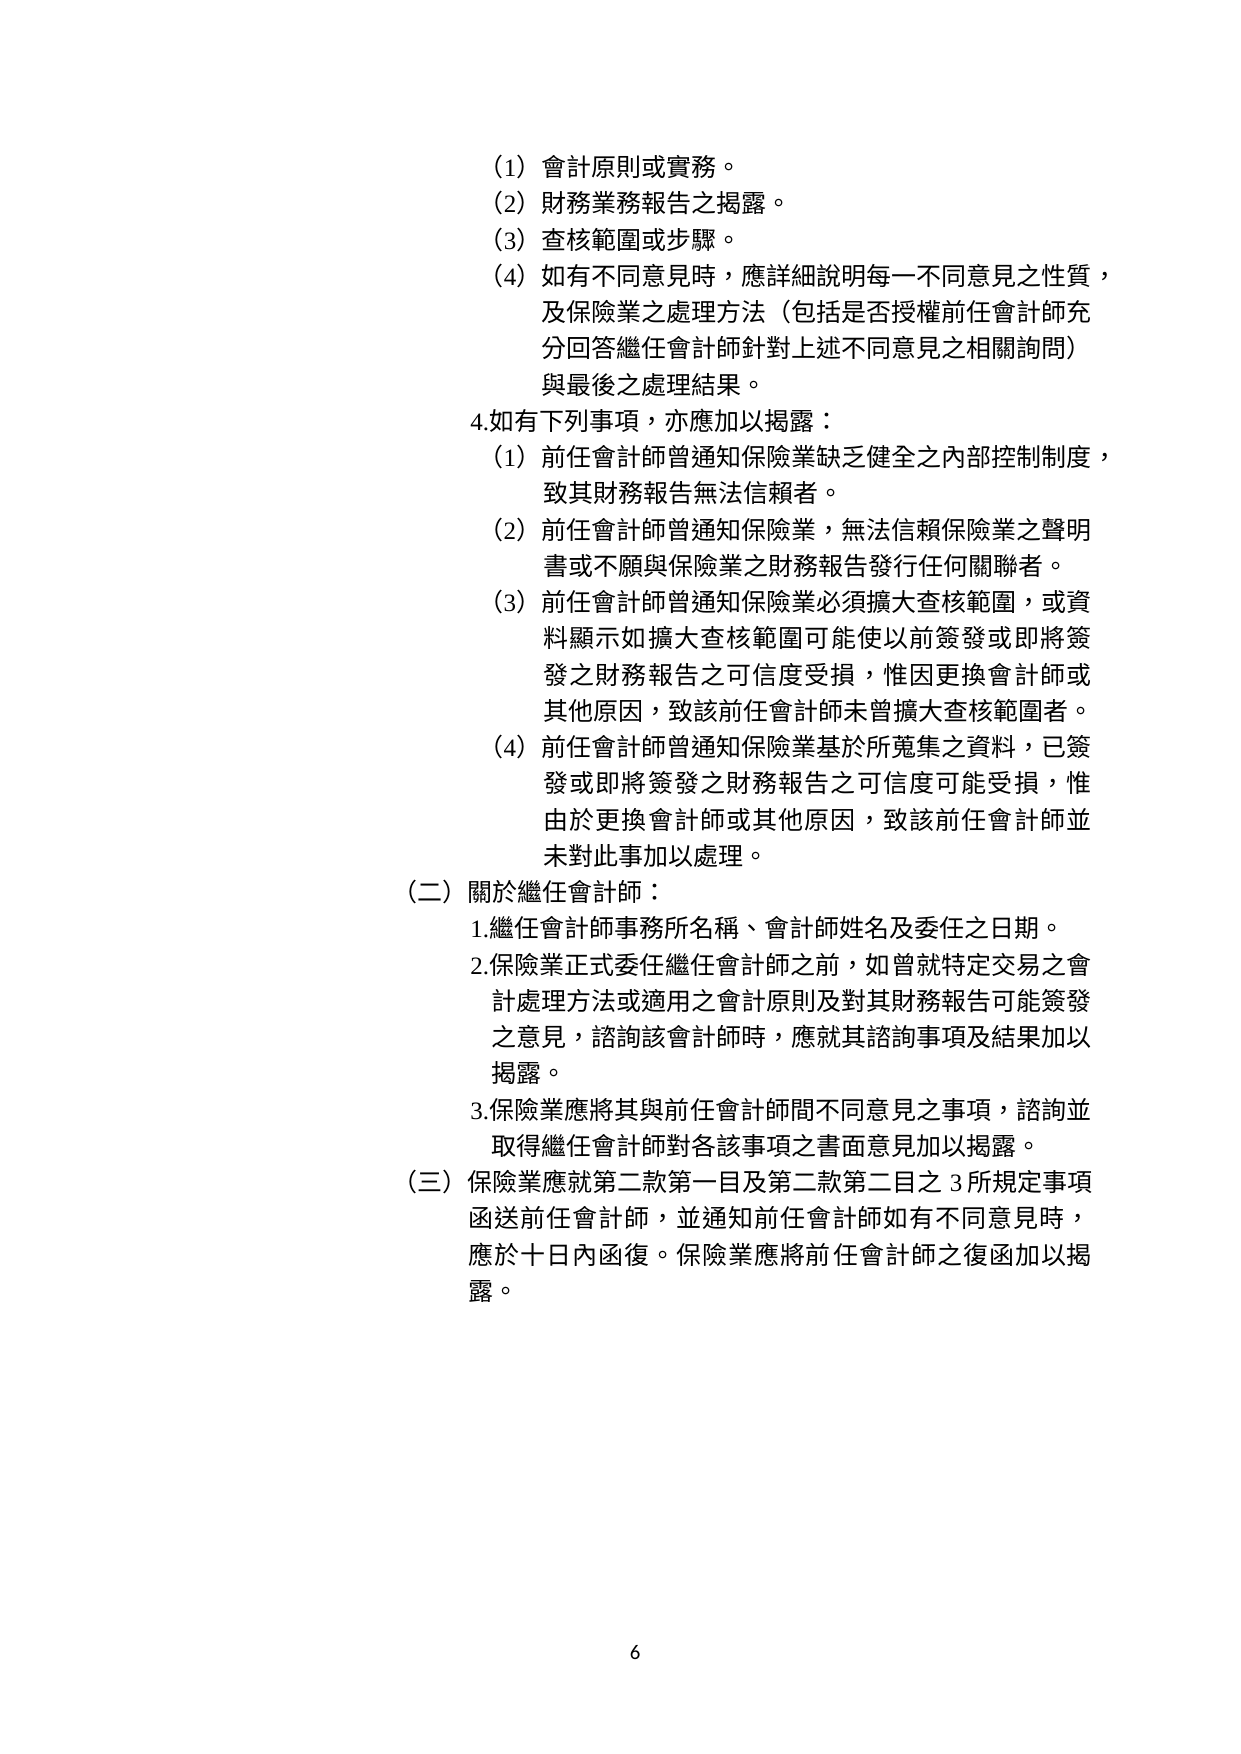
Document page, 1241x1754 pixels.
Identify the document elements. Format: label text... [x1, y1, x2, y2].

list （4）如有不同意見時，應詳細說明每一不同意見之性質，及保險業之處理方法（包括是否授權前任會計師充分回答繼任會計師針對上述不同意見之相關詢問）與最後之處理結果。 [478, 256, 1092, 401]
list （4）前任會計師曾通知保險業基於所蒐集之資料，已簽發或即將簽發之財務報告之可信度可能受損，惟由於更換會計師或其他原因，致該前任會計師並未對此事加以處理。 [478, 728, 1092, 873]
list 4.如有下列事項，亦應加以揭露： [470, 401, 1092, 438]
list （2）前任會計師曾通知保險業，無法信賴保險業之聲明書或不願與保險業之財務報告發行任何關聯者。 [478, 510, 1092, 583]
list 1.繼任會計師事務所名稱、會計師姓名及委任之日期。 [470, 909, 1092, 945]
list 2.保險業正式委任繼任會計師之前，如曾就特定交易之會計處理方法或適用之會計原則及對其財務報告可能簽發之意見，諮詢該會計師時，應就其諮詢事項及結果加以揭露。 [470, 945, 1092, 1090]
list 3.保險業應將其與前任會計師間不同意見之事項，諮詢並取得繼任會計師對各該事項之書面意見加以揭露。 [470, 1090, 1092, 1163]
list （2）財務業務報告之揭露。 [478, 184, 1092, 220]
list （二）關於繼任會計師： [393, 873, 1092, 909]
list （三）保險業應就第二款第一目及第二款第二目之3所規定事項函送前任會計師，並通知前任會計師如有不同意見時，應於十日內函復。保險業應將前任會計師之復函加以揭露。 [393, 1163, 1092, 1308]
list （3）查核範圍或步驟。 [478, 220, 1092, 256]
list （1）前任會計師曾通知保險業缺乏健全之內部控制制度，致其財務報告無法信賴者。 [478, 438, 1092, 510]
list （3）前任會計師曾通知保險業必須擴大查核範圍，或資料顯示如擴大查核範圍可能使以前簽發或即將簽發之財務報告之可信度受損，惟因更換會計師或其他原因，致該前任會計師未曾擴大查核範圍者。 [478, 583, 1092, 728]
list （1）會計原則或實務。 [478, 148, 1092, 184]
